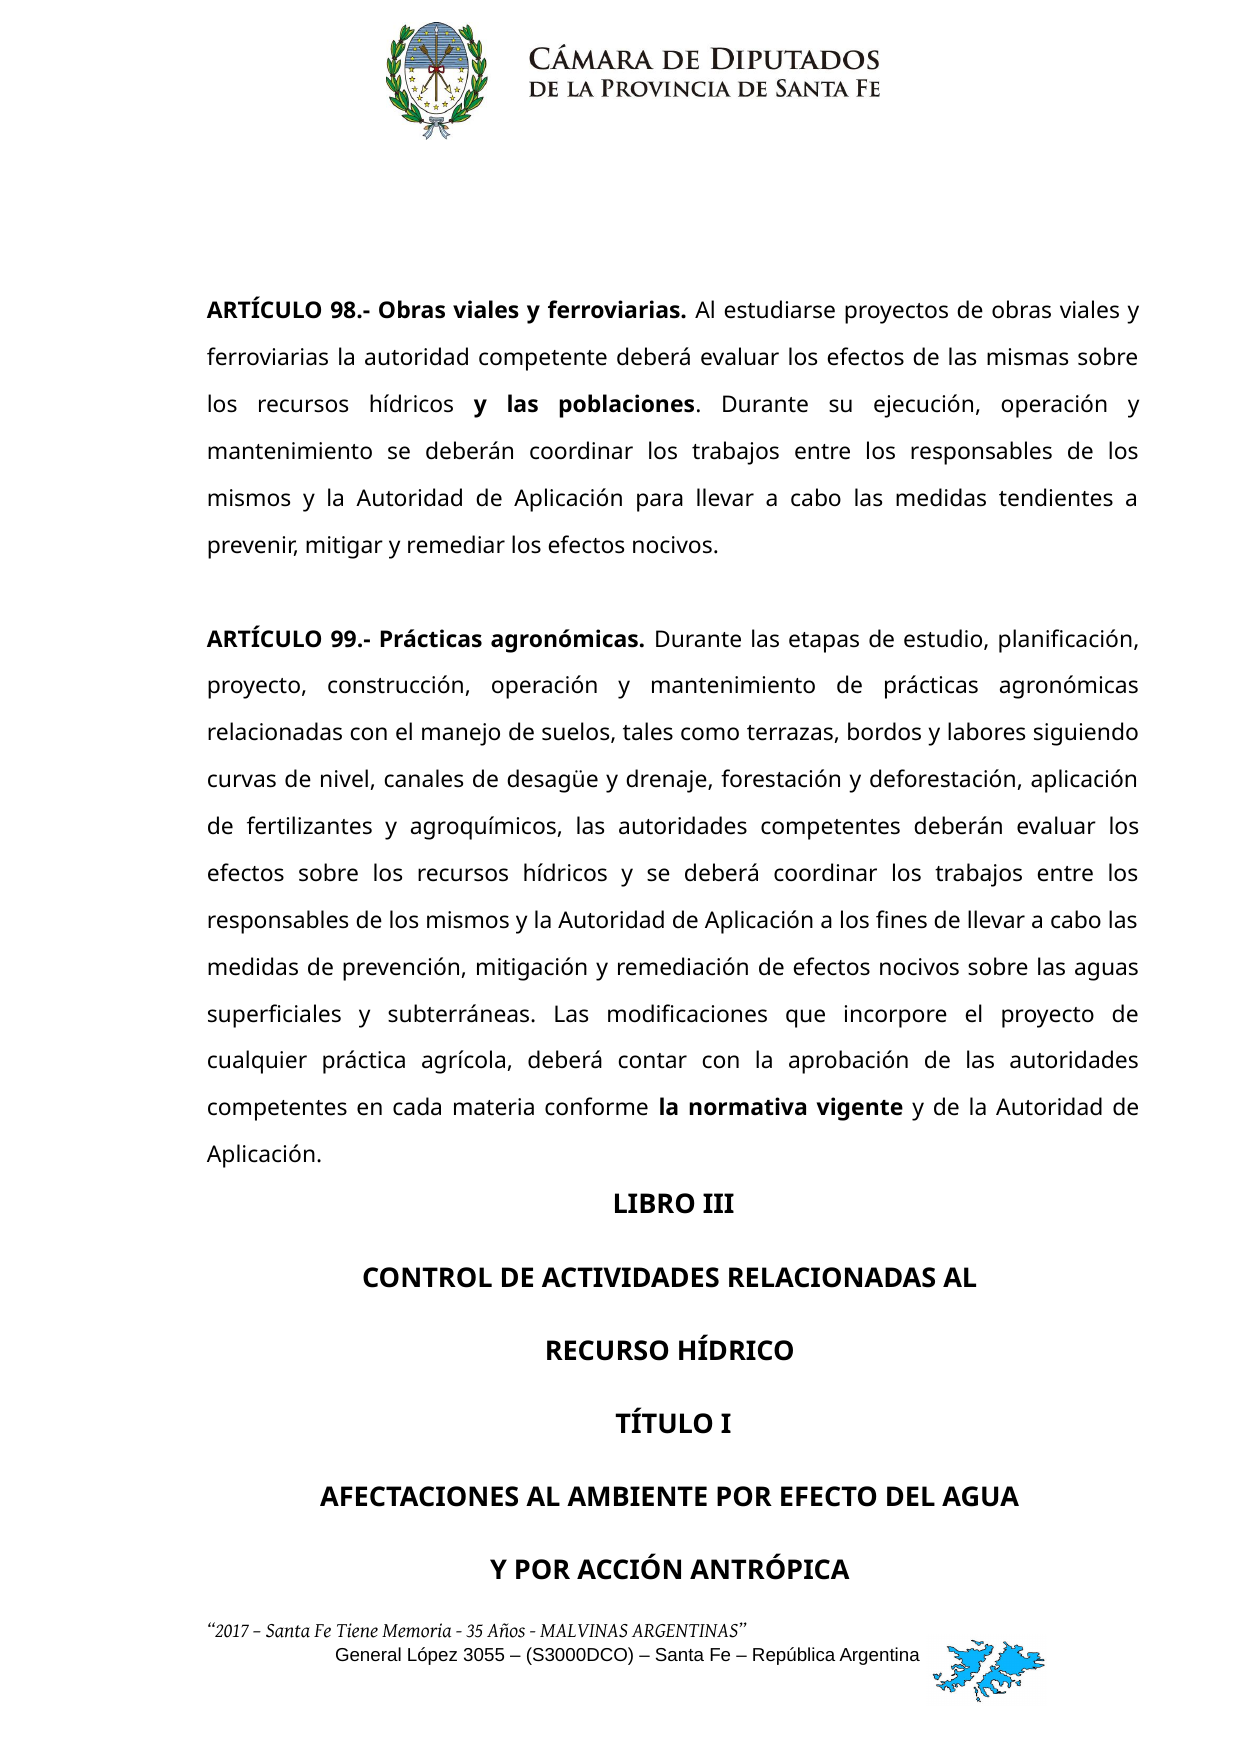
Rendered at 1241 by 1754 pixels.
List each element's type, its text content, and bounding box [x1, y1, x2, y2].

text CONTROL DE ACTIVIDADES RELACIONADAS AL [207, 1258, 1140, 1295]
text Y POR ACCIÓN ANTRÓPICA [207, 1550, 1140, 1587]
text RECURSO HÍDRICO [207, 1331, 1140, 1368]
text ARTÍCULO 98.- Obras viales y ferroviarias. Al estudiarse proyectos de obras viales y ferroviarias la autoridad competente deberá evaluar los efectos de las mismas sobre los recursos hídricos y las poblaciones. Durante su ejecución, operación y mantenimiento se deberán coordinar los trabajos entre los responsables de los mismos y la Autoridad de Aplicación para llevar a cabo las medidas tendientes a prevenir, mitigar y remediar los efectos nocivos. [207, 294, 1140, 560]
text ARTÍCULO 99.- Prácticas agronómicas. Durante las etapas de estudio, planificación, proyecto, construcción, operación y mantenimiento de prácticas agronómicas relacionadas con el manejo de suelos, tales como terrazas, bordos y labores siguiendo curvas de nivel, canales de desagüe y drenaje, forestación y deforestación, aplicación de fertilizantes y agroquímicos, las autoridades competentes deberán evaluar los efectos sobre los recursos hídricos y se deberá coordinar los trabajos entre los responsables de los mismos y la Autoridad de Aplicación a los fines de llevar a cabo las medidas de prevención, mitigación y remediación de efectos nocivos sobre las aguas superficiales y subterráneas. Las modificaciones que incorpore el proyecto de cualquier práctica agrícola, deberá contar con la aprobación de las autoridades competentes en cada materia conforme la normativa vigente y de la Autoridad de Aplicación. [207, 622, 1140, 1169]
text LIBRO III [207, 1185, 1140, 1222]
text AFECTACIONES AL AMBIENTE POR EFECTO DEL AGUA [207, 1477, 1140, 1514]
picture [386, 22, 880, 144]
picture [926, 1634, 1048, 1706]
text TÍTULO I [207, 1404, 1140, 1441]
